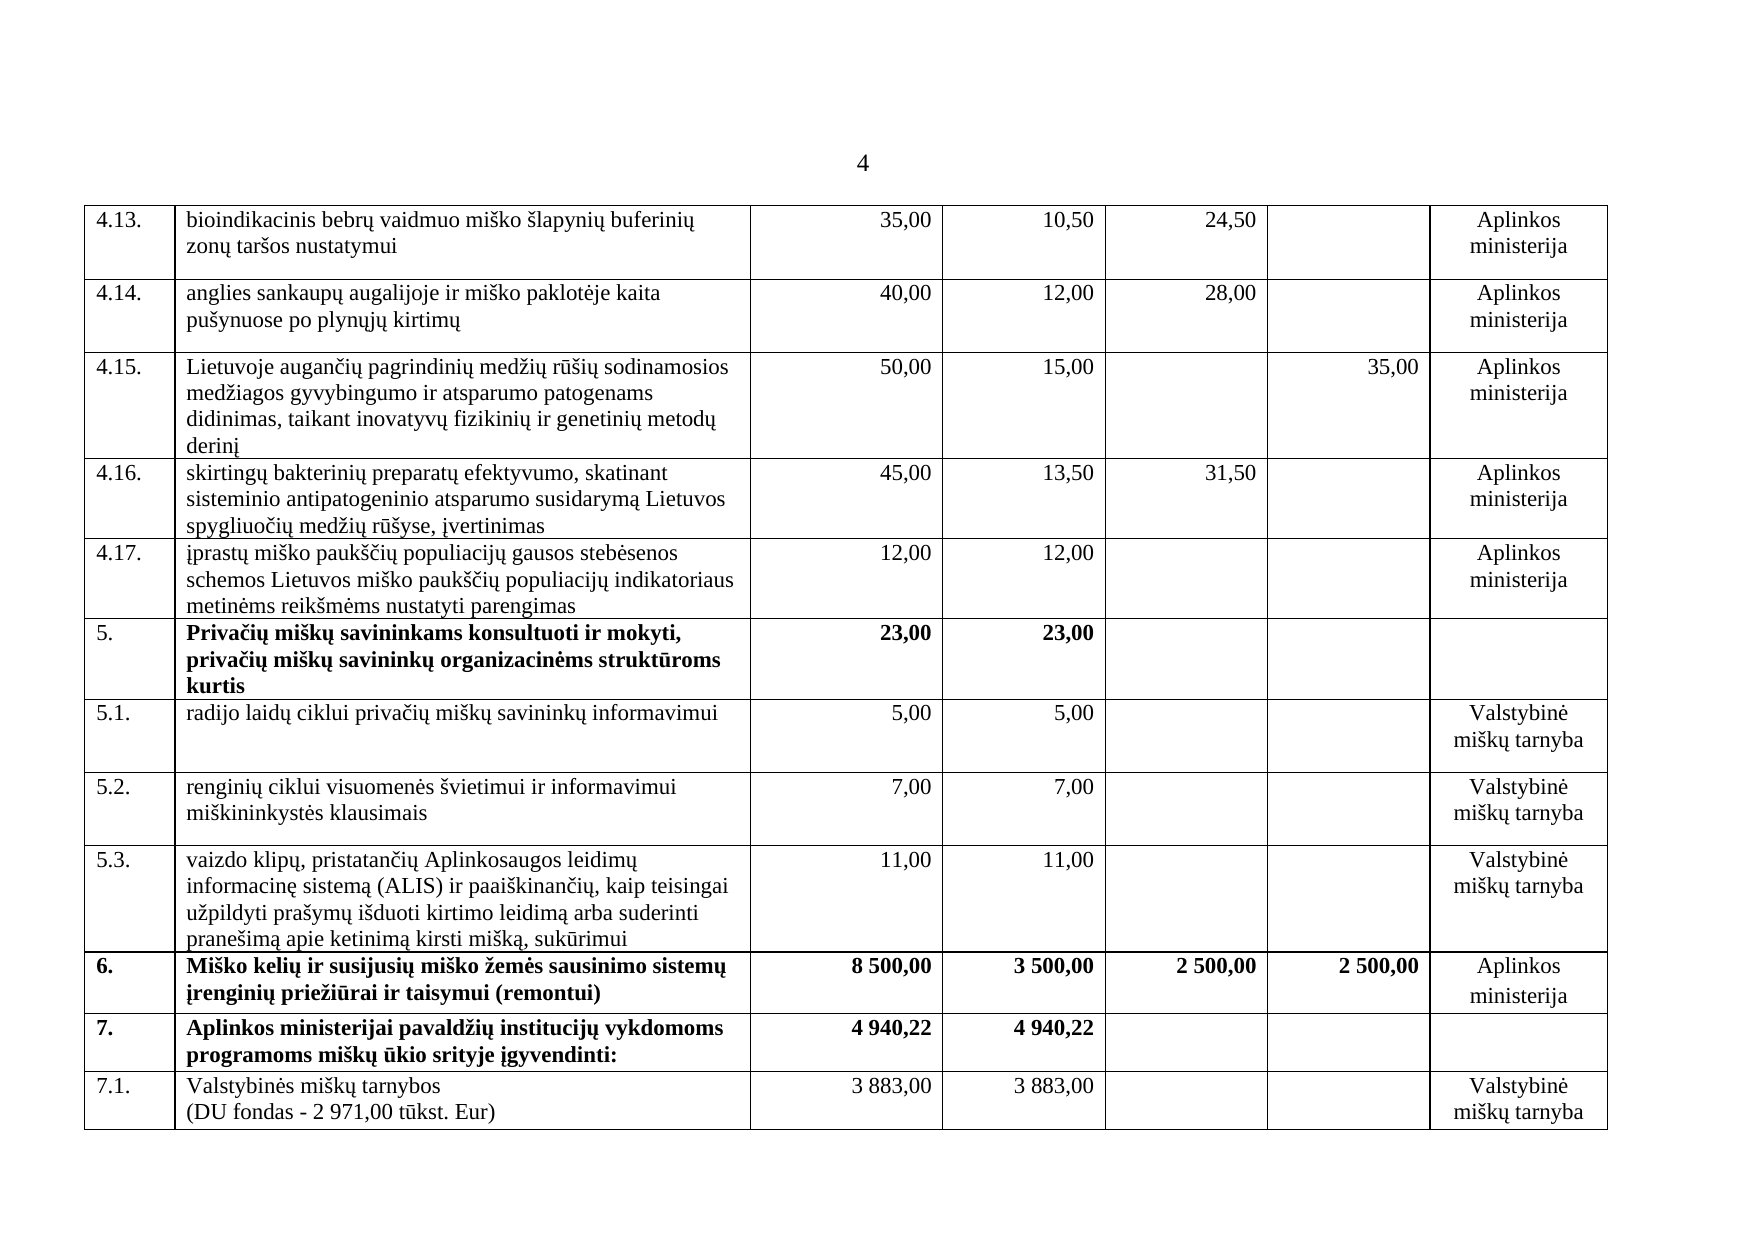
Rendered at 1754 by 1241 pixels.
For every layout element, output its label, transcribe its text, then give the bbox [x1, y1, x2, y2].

table_cell 5.1. [85, 700, 174, 772]
table_cell Aplinkos ministerija [1431, 539, 1607, 618]
table_cell [1106, 773, 1267, 845]
table_cell 3 500,00 [943, 953, 1105, 1013]
table_cell 7. [85, 1014, 174, 1071]
table_cell bioindikacinis bebrų vaidmuo miško šlapynių buferinių zonų taršos nustatymui [176, 206, 750, 278]
table_cell renginių ciklui visuomenės švietimui ir informavimui miškininkystės klausimais [176, 773, 750, 845]
table_cell [1106, 700, 1267, 772]
table_cell [1106, 353, 1267, 458]
table_cell įprastų miško paukščių populiacijų gausos stebėsenos schemos Lietuvos miško paukščių populiacijų indikatoriaus metinėms reikšmėms nustatyti parengimas [176, 539, 750, 618]
table_cell [1106, 539, 1267, 618]
table_cell 4 940,22 [943, 1014, 1105, 1071]
table_cell Aplinkos ministerija [1431, 353, 1607, 458]
table_cell 5.3. [85, 846, 174, 951]
table_cell 12,00 [943, 280, 1105, 352]
table_cell Valstybinė miškų tarnyba [1431, 1072, 1607, 1129]
table_cell 40,00 [751, 280, 942, 352]
table_cell Valstybinė miškų tarnyba [1431, 773, 1607, 845]
table_cell 35,00 [1268, 353, 1429, 458]
table_cell 15,00 [943, 353, 1105, 458]
table_cell 5,00 [943, 700, 1105, 772]
table_cell 5.2. [85, 773, 174, 845]
table_cell [1106, 846, 1267, 951]
table_cell 10,50 [943, 206, 1105, 278]
table_cell [1268, 619, 1429, 698]
table_cell 12,00 [943, 539, 1105, 618]
table_cell Valstybinės miškų tarnybos (DU fondas - 2 971,00 tūkst. Eur) [176, 1072, 750, 1129]
table_cell 31,50 [1106, 459, 1267, 538]
table_cell 11,00 [751, 846, 942, 951]
table_cell 5. [85, 619, 174, 698]
table_cell 6. [85, 953, 174, 1013]
table_cell skirtingų bakterinių preparatų efektyvumo, skatinant sisteminio antipatogeninio atsparumo susidarymą Lietuvos spygliuočių medžių rūšyse, įvertinimas [176, 459, 750, 538]
table_cell 12,00 [751, 539, 942, 618]
table_cell 7,00 [751, 773, 942, 845]
table_cell 4.17. [85, 539, 174, 618]
table_cell 45,00 [751, 459, 942, 538]
table_cell vaizdo klipų, pristatančių Aplinkosaugos leidimų informacinę sistemą (ALIS) ir paaiškinančių, kaip teisingai užpildyti prašymų išduoti kirtimo leidimą arba suderinti pranešimą apie ketinimą kirsti mišką, sukūrimui [176, 846, 750, 951]
table_cell 7,00 [943, 773, 1105, 845]
table_cell 11,00 [943, 846, 1105, 951]
table_cell 50,00 [751, 353, 942, 458]
table_cell [1431, 619, 1607, 698]
table_cell 4.16. [85, 459, 174, 538]
table_cell Aplinkos ministerija [1431, 953, 1607, 1013]
table_cell Valstybinė miškų tarnyba [1431, 700, 1607, 772]
table_cell 2 500,00 [1268, 953, 1429, 1013]
table_cell 5,00 [751, 700, 942, 772]
table_cell 2 500,00 [1106, 953, 1267, 1013]
table_cell [1268, 700, 1429, 772]
table_cell [1268, 1014, 1429, 1071]
table_cell [1268, 846, 1429, 951]
table_cell [1268, 1072, 1429, 1129]
table_cell [1268, 539, 1429, 618]
table_cell [1268, 280, 1429, 352]
table_cell Privačių miškų savininkams konsultuoti ir mokyti, privačių miškų savininkų organizacinėms struktūroms kurtis [176, 619, 750, 698]
table_cell [1268, 773, 1429, 845]
table_cell radijo laidų ciklui privačių miškų savininkų informavimui [176, 700, 750, 772]
table_cell Aplinkos ministerija [1431, 280, 1607, 352]
table_cell [1106, 1014, 1267, 1071]
table_cell 24,50 [1106, 206, 1267, 278]
table_cell 4.14. [85, 280, 174, 352]
table_cell Aplinkos ministerija [1431, 206, 1607, 278]
table_cell Lietuvoje augančių pagrindinių medžių rūšių sodinamosios medžiagos gyvybingumo ir atsparumo patogenams didinimas, taikant inovatyvų fizikinių ir genetinių metodų derinį [176, 353, 750, 458]
table_cell Miško kelių ir susijusių miško žemės sausinimo sistemų įrenginių priežiūrai ir taisymui (remontui) [176, 953, 750, 1013]
table_cell [1106, 619, 1267, 698]
table_cell 7.1. [85, 1072, 174, 1129]
table_cell 4.13. [85, 206, 174, 278]
table_cell 23,00 [751, 619, 942, 698]
table_cell 35,00 [751, 206, 942, 278]
table_cell 3 883,00 [943, 1072, 1105, 1129]
table_cell Aplinkos ministerijai pavaldžių institucijų vykdomoms programoms miškų ūkio srityje įgyvendinti: [176, 1014, 750, 1071]
table_cell [1431, 1014, 1607, 1071]
table_cell 8 500,00 [751, 953, 942, 1013]
table_cell [1268, 459, 1429, 538]
table_cell Aplinkos ministerija [1431, 459, 1607, 538]
table_cell anglies sankaupų augalijoje ir miško paklotėje kaita pušynuose po plynųjų kirtimų [176, 280, 750, 352]
table_cell 28,00 [1106, 280, 1267, 352]
table_cell 23,00 [943, 619, 1105, 698]
table_cell 4 940,22 [751, 1014, 942, 1071]
table_cell Valstybinė miškų tarnyba [1431, 846, 1607, 951]
table_cell [1268, 206, 1429, 278]
table_cell 3 883,00 [751, 1072, 942, 1129]
table_cell [1106, 1072, 1267, 1129]
table_cell 4.15. [85, 353, 174, 458]
table_cell 13,50 [943, 459, 1105, 538]
